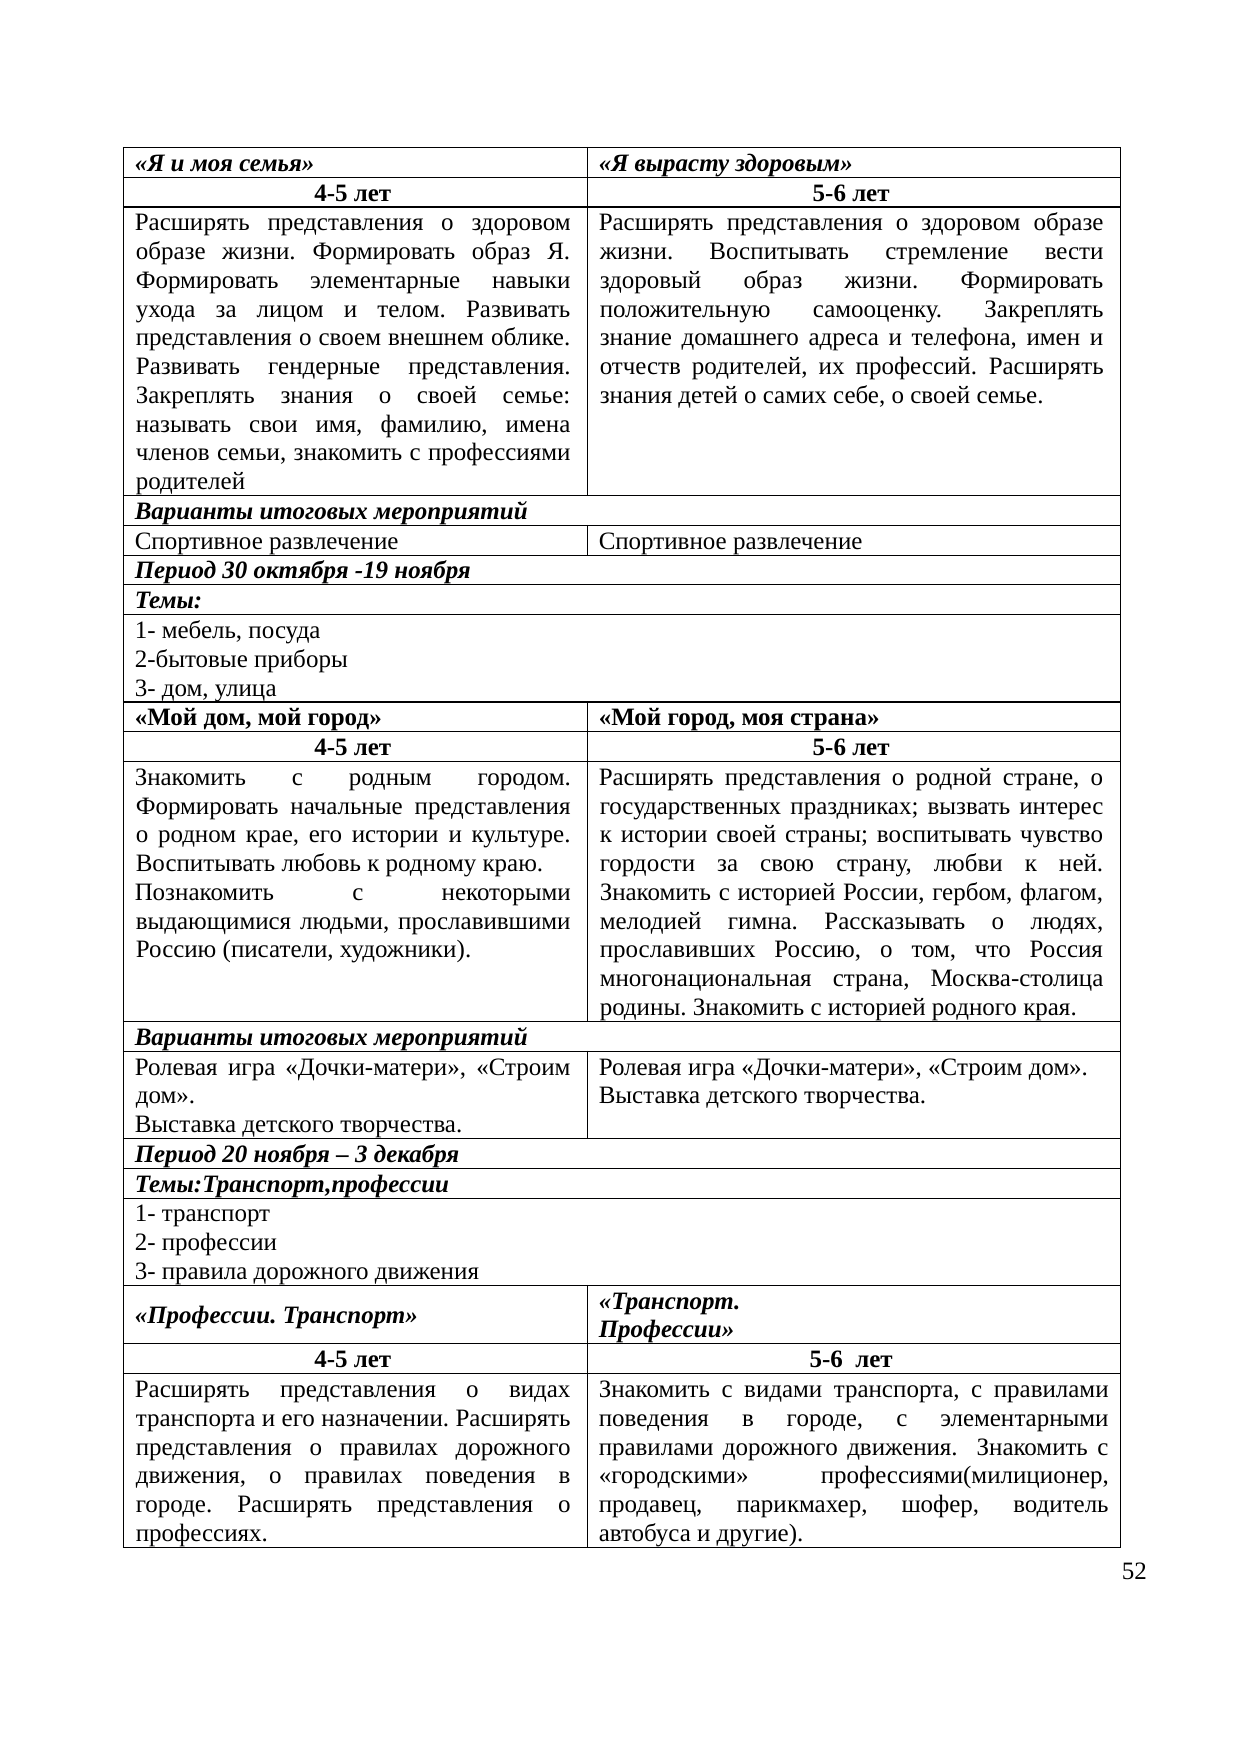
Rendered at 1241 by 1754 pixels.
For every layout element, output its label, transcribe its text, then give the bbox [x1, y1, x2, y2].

table_cell Спортивное развлечение [588, 526, 1120, 554]
table_cell Знакомить с родным городом. Формировать начальные представления о родном крае, его истории и культуре. Воспитывать любовь к родному краю. Познакомить с некоторыми выдающимися людьми, прославившими Россию (писатели, художники). [124, 762, 587, 1021]
table_cell «Я и моя семья» [124, 148, 587, 177]
table_cell «Я вырасту здоровым» [588, 148, 1120, 177]
table_cell Расширять представления о здоровом образе жизни. Воспитывать стремление вести здоровый образ жизни. Формировать положительную самооценку. Закреплять знание домашнего адреса и телефона, имен и отчеств родителей, их профессий. Расширять знания детей о самих себе, о своей семье. [588, 208, 1120, 495]
table_cell Ролевая игра «Дочки-матери», «Строим дом». Выставка детского творчества. [588, 1052, 1120, 1138]
table_cell 1- транспорт 2- профессии 3- правила дорожного движения [124, 1199, 1120, 1285]
table_cell «Мой дом, мой город» [124, 703, 587, 731]
table_cell 5-6 лет [588, 178, 1120, 206]
table_cell 5-6 лет [588, 732, 1120, 761]
table_cell Темы:Транспорт,профессии [124, 1169, 1120, 1197]
table_cell 1- мебель, посуда 2-бытовые приборы 3- дом, улица [124, 615, 1120, 701]
table_cell Варианты итоговых мероприятий [124, 496, 1120, 525]
table_cell Расширять представления о видах транспорта и его назначении. Расширять представления о правилах дорожного движения, о правилах поведения в городе. Расширять представления о профессиях. [124, 1374, 587, 1547]
table_cell 5-6 лет [588, 1344, 1120, 1373]
table_cell «Транспорт. Профессии» [588, 1286, 1120, 1343]
table_cell Расширять представления о здоровом образе жизни. Формировать образ Я. Формировать элементарные навыки ухода за лицом и телом. Развивать представления о своем внешнем облике. Развивать гендерные представления. Закреплять знания о своей семье: называть свои имя, фамилию, имена членов семьи, знакомить с профессиями родителей [124, 208, 587, 495]
table_cell 4-5 лет [124, 1344, 587, 1373]
table_cell Спортивное развлечение [124, 526, 587, 554]
table_cell 4-5 лет [124, 178, 587, 206]
table_cell «Профессии. Транспорт» [124, 1286, 587, 1343]
table_cell 4-5 лет [124, 732, 587, 761]
table_cell Период 30 октября -19 ноября [124, 556, 1120, 584]
table_cell Знакомить с видами транспорта, с правилами поведения в городе, с элементарными правилами дорожного движения. Знакомить с «городскими» профессиями(милиционер, продавец, парикмахер, шофер, водитель автобуса и другие). [588, 1374, 1120, 1547]
table_cell Расширять представления о родной стране, о государственных праздниках; вызвать интерес к истории своей страны; воспитывать чувство гордости за свою страну, любви к ней. Знакомить с историей России, гербом, флагом, мелодией гимна. Рассказывать о людях, прославивших Россию, о том, что Россия многонациональная страна, Москва-столица родины. Знакомить с историей родного края. [588, 762, 1120, 1021]
table_cell Варианты итоговых мероприятий [124, 1022, 1120, 1051]
table_cell «Мой город, моя страна» [588, 703, 1120, 731]
table_cell Период 20 ноября – 3 декабря [124, 1139, 1120, 1168]
table_cell Темы: [124, 585, 1120, 614]
table_cell Ролевая игра «Дочки-матери», «Строим дом». Выставка детского творчества. [124, 1052, 587, 1138]
